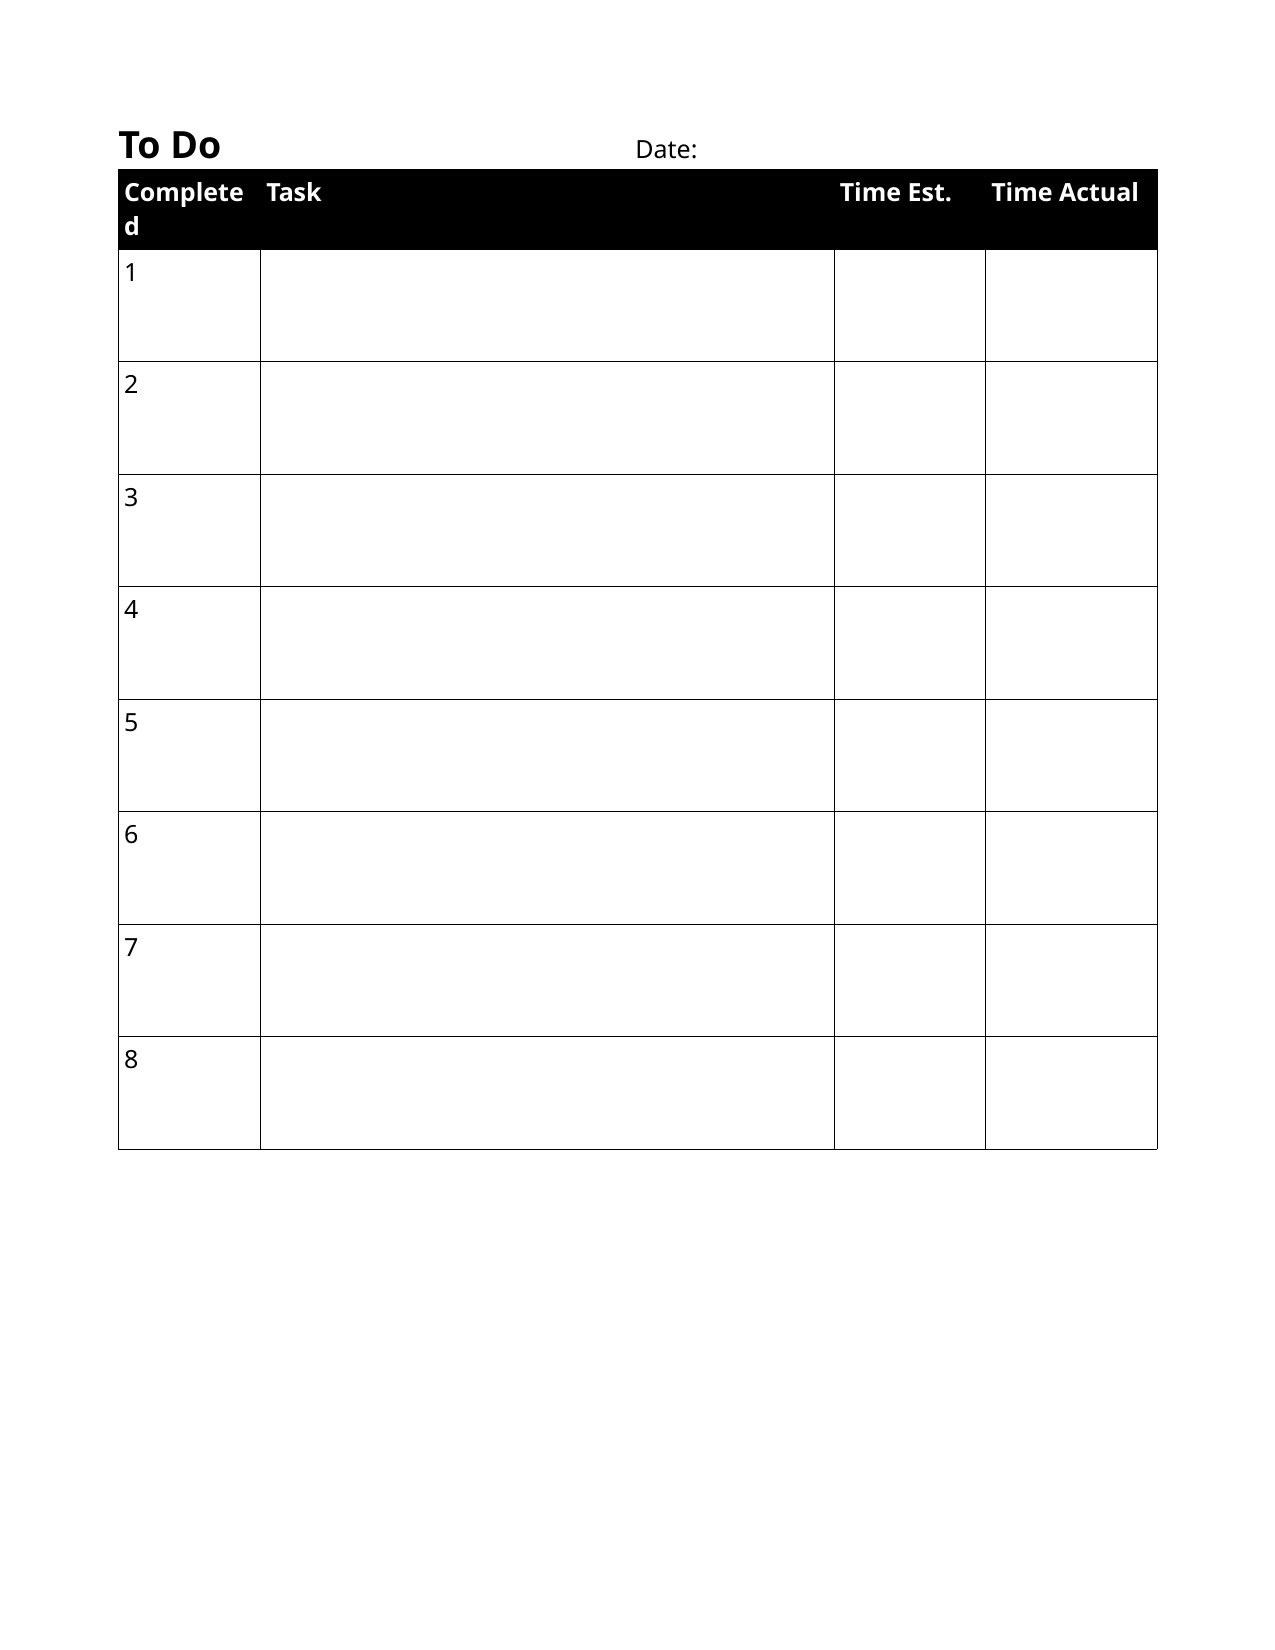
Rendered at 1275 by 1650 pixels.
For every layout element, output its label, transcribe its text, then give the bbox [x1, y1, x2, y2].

table_cell [261, 1037, 834, 1149]
table_cell 6 [119, 812, 260, 924]
table_cell [986, 1037, 1157, 1149]
table_cell 5 [119, 700, 260, 811]
table_cell [835, 250, 985, 361]
table_cell [261, 362, 834, 474]
table_header Time Est. [835, 170, 985, 249]
table_cell 2 [119, 362, 260, 474]
table_cell [986, 250, 1157, 361]
table_header Task [261, 170, 834, 249]
table_cell [986, 700, 1157, 811]
table_header Completed [119, 170, 260, 249]
table_cell 3 [119, 475, 260, 586]
table_cell 4 [119, 587, 260, 699]
table_cell [261, 812, 834, 924]
table_cell 1 [119, 250, 260, 361]
table_cell [835, 1037, 985, 1149]
text To Do Date: [118, 118, 1157, 169]
table_cell 7 [119, 925, 260, 1036]
table_cell [835, 700, 985, 811]
table_cell [835, 587, 985, 699]
table_cell [261, 250, 834, 361]
table_cell [835, 925, 985, 1036]
table_cell [261, 925, 834, 1036]
table_cell [835, 475, 985, 586]
table_cell [986, 587, 1157, 699]
table_header Time Actual [986, 170, 1157, 249]
table_cell [835, 812, 985, 924]
table_cell [261, 700, 834, 811]
table_cell [986, 475, 1157, 586]
table_cell 8 [119, 1037, 260, 1149]
table_cell [986, 812, 1157, 924]
table_cell [261, 587, 834, 699]
table_cell [835, 362, 985, 474]
table_cell [986, 362, 1157, 474]
table_cell [261, 475, 834, 586]
table_cell [986, 925, 1157, 1036]
